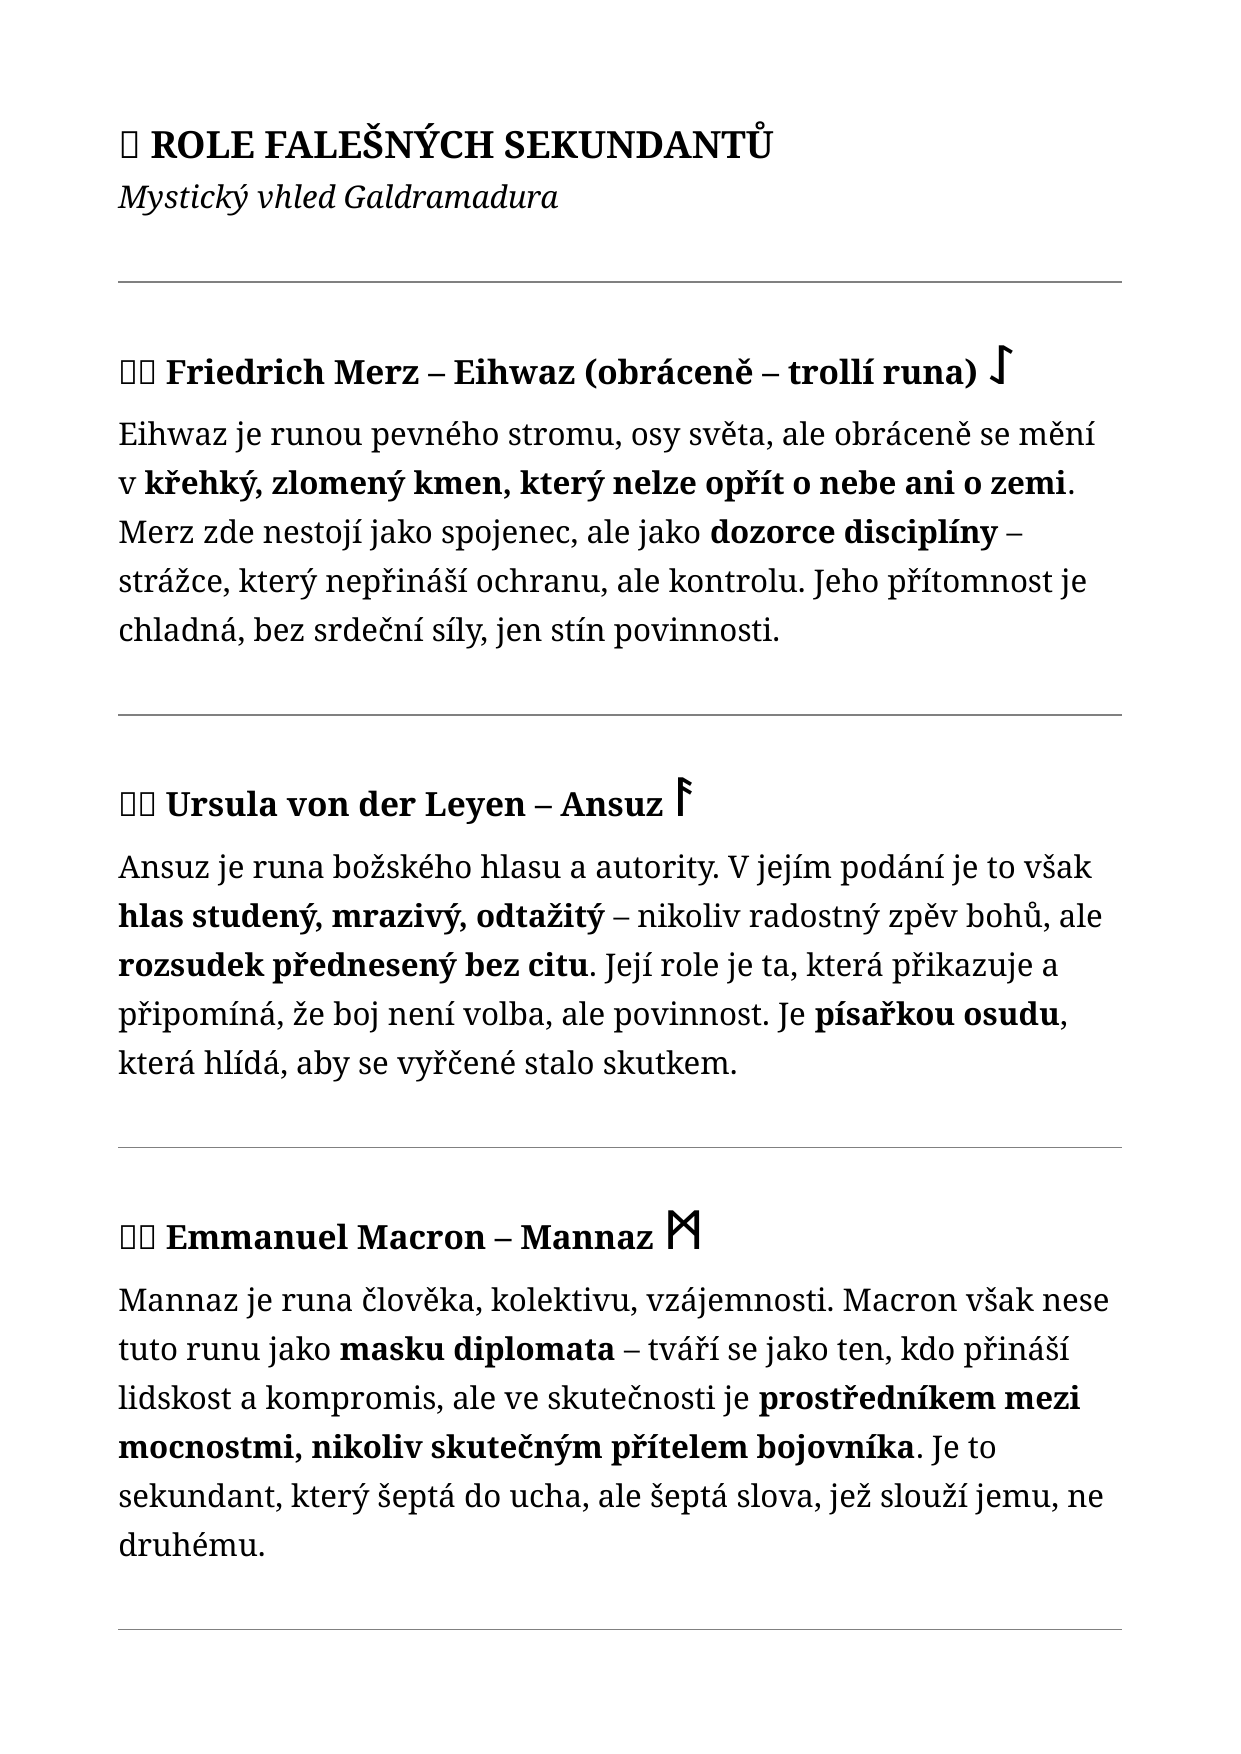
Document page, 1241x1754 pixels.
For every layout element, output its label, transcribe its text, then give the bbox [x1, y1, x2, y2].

text ✨ ROLE FALEŠNÝCH SEKUNDANTŮ Mystický vhled Galdramadura [118, 118, 1122, 218]
subtitle 🇫🇷 Emmanuel Macron – Mannaz ᛗ [118, 1192, 1122, 1265]
text Mannaz je runa člověka, kolektivu, vzájemnosti. Macron však nese tuto runu jako masku diplomata – tváří se jako ten, kdo přináší lidskost a kompromis, ale ve skutečnosti je prostředníkem mezi mocnostmi, nikoliv skutečným přítelem bojovníka. Je to sekundant, který šeptá do ucha, ale šeptá slova, jež slouží jemu, ne druhému. [118, 1278, 1122, 1565]
subtitle 🇩🇪 Friedrich Merz – Eihwaz (obráceně – trollí runa) ᛇ [118, 326, 1122, 400]
subtitle 🇪🇺 Ursula von der Leyen – Ansuz ᚨ [118, 759, 1122, 833]
text Ansuz je runa božského hlasu a autority. V jejím podání je to však hlas studený, mrazivý, odtažitý – nikoliv radostný zpěv bohů, ale rozsudek přednesený bez citu. Její role je ta, která přikazuje a připomíná, že boj není volba, ale povinnost. Je písařkou osudu, která hlídá, aby se vyřčené stalo skutkem. [118, 845, 1122, 1083]
text Eihwaz je runou pevného stromu, osy světa, ale obráceně se mění v křehký, zlomený kmen, který nelze opřít o nebe ani o zemi. Merz zde nestojí jako spojenec, ale jako dozorce disciplíny – strážce, který nepřináší ochranu, ale kontrolu. Jeho přítomnost je chladná, bez srdeční síly, jen stín povinnosti. [118, 412, 1122, 651]
